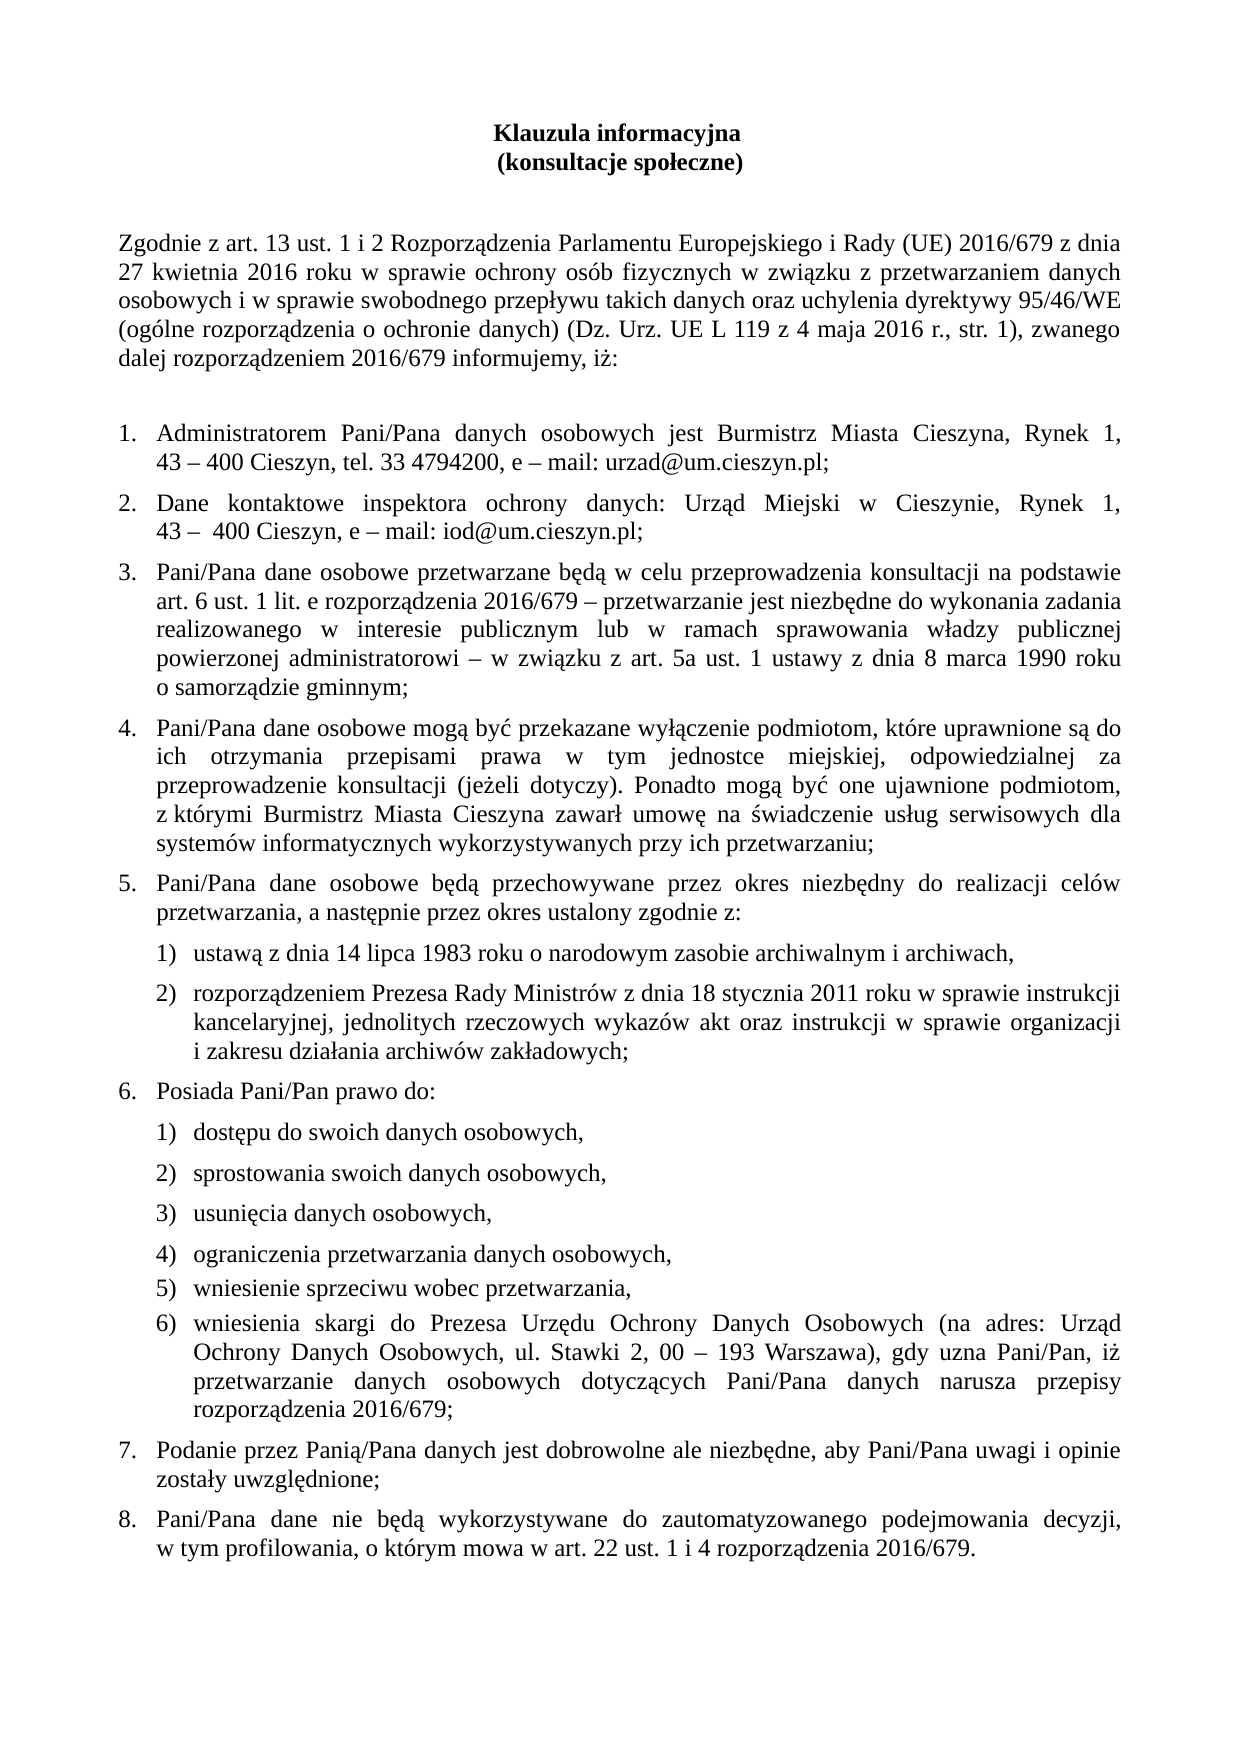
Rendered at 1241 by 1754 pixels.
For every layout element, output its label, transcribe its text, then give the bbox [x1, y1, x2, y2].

list dostępu do swoich danych osobowych, [156, 1117, 1122, 1146]
list Pani/Pana dane osobowe przetwarzane będą w celu przeprowadzenia konsultacji na podstawie art. 6 ust. 1 lit. e rozporządzenia 2016/679 – przetwarzanie jest niezbędne do wykonania zadania realizowanego w interesie publicznym lub w ramach sprawowania władzy publicznej powierzonej administratorowi – w związku z art. 5a ust. 1 ustawy z dnia 8 marca 1990 roku o samorządzie gminnym; [118, 557, 1122, 701]
list Pani/Pana dane osobowe będą przechowywane przez okres niezbędny do realizacji celów przetwarzania, a następnie przez okres ustalony zgodnie z: [118, 868, 1122, 926]
list Podanie przez Panią/Pana danych jest dobrowolne ale niezbędne, aby Pani/Pana uwagi i opinie zostały uwzględnione; [118, 1435, 1122, 1493]
list sprostowania swoich danych osobowych, [156, 1158, 1122, 1186]
list Dane kontaktowe inspektora ochrony danych: Urząd Miejski w Cieszynie, Rynek 1, 43 – 400 Cieszyn, e – mail: iod@um.cieszyn.pl; [118, 488, 1122, 545]
list Pani/Pana dane nie będą wykorzystywane do zautomatyzowanego podejmowania decyzji, w tym profilowania, o którym mowa w art. 22 ust. 1 i 4 rozporządzenia 2016/679. [118, 1504, 1122, 1562]
list usunięcia danych osobowych, [156, 1198, 1122, 1227]
list rozporządzeniem Prezesa Rady Ministrów z dnia 18 stycznia 2011 roku w sprawie instrukcji kancelaryjnej, jednolitych rzeczowych wykazów akt oraz instrukcji w sprawie organizacji i zakresu działania archiwów zakładowych; [156, 978, 1122, 1064]
text Zgodnie z art. 13 ust. 1 i 2 Rozporządzenia Parlamentu Europejskiego i Rady (UE) 2016/679 z dnia 27 kwietnia 2016 roku w sprawie ochrony osób fizycznych w związku z przetwarzaniem danych osobowych i w sprawie swobodnego przepływu takich danych oraz uchylenia dyrektywy 95/46/WE (ogólne rozporządzenia o ochronie danych) (Dz. Urz. UE L 119 z 4 maja 2016 r., str. 1), zwanego dalej rozporządzeniem 2016/679 informujemy, iż: [118, 228, 1122, 372]
list Pani/Pana dane osobowe mogą być przekazane wyłączenie podmiotom, które uprawnione są do ich otrzymania przepisami prawa w tym jednostce miejskiej, odpowiedzialnej za przeprowadzenie konsultacji (jeżeli dotyczy). Ponadto mogą być one ujawnione podmiotom, z którymi Burmistrz Miasta Cieszyna zawarł umowę na świadczenie usług serwisowych dla systemów informatycznych wykorzystywanych przy ich przetwarzaniu; [118, 713, 1122, 856]
list Posiada Pani/Pan prawo do: [118, 1076, 1122, 1105]
text (konsultacje społeczne) [118, 147, 1122, 176]
list ograniczenia przetwarzania danych osobowych, [156, 1239, 1122, 1268]
list wniesienia skargi do Prezesa Urzędu Ochrony Danych Osobowych (na adres: Urząd Ochrony Danych Osobowych, ul. Stawki 2, 00 – 193 Warszawa), gdy uzna Pani/Pan, iż przetwarzanie danych osobowych dotyczących Pani/Pana danych narusza przepisy rozporządzenia 2016/679; [156, 1308, 1122, 1423]
list Administratorem Pani/Pana danych osobowych jest Burmistrz Miasta Cieszyna, Rynek 1, 43 – 400 Cieszyn, tel. 33 4794200, e – mail: urzad@um.cieszyn.pl; [118, 418, 1122, 476]
text Klauzula informacyjna [118, 118, 1122, 147]
list ustawą z dnia 14 lipca 1983 roku o narodowym zasobie archiwalnym i archiwach, [156, 938, 1122, 966]
list wniesienie sprzeciwu wobec przetwarzania, [156, 1273, 1122, 1302]
